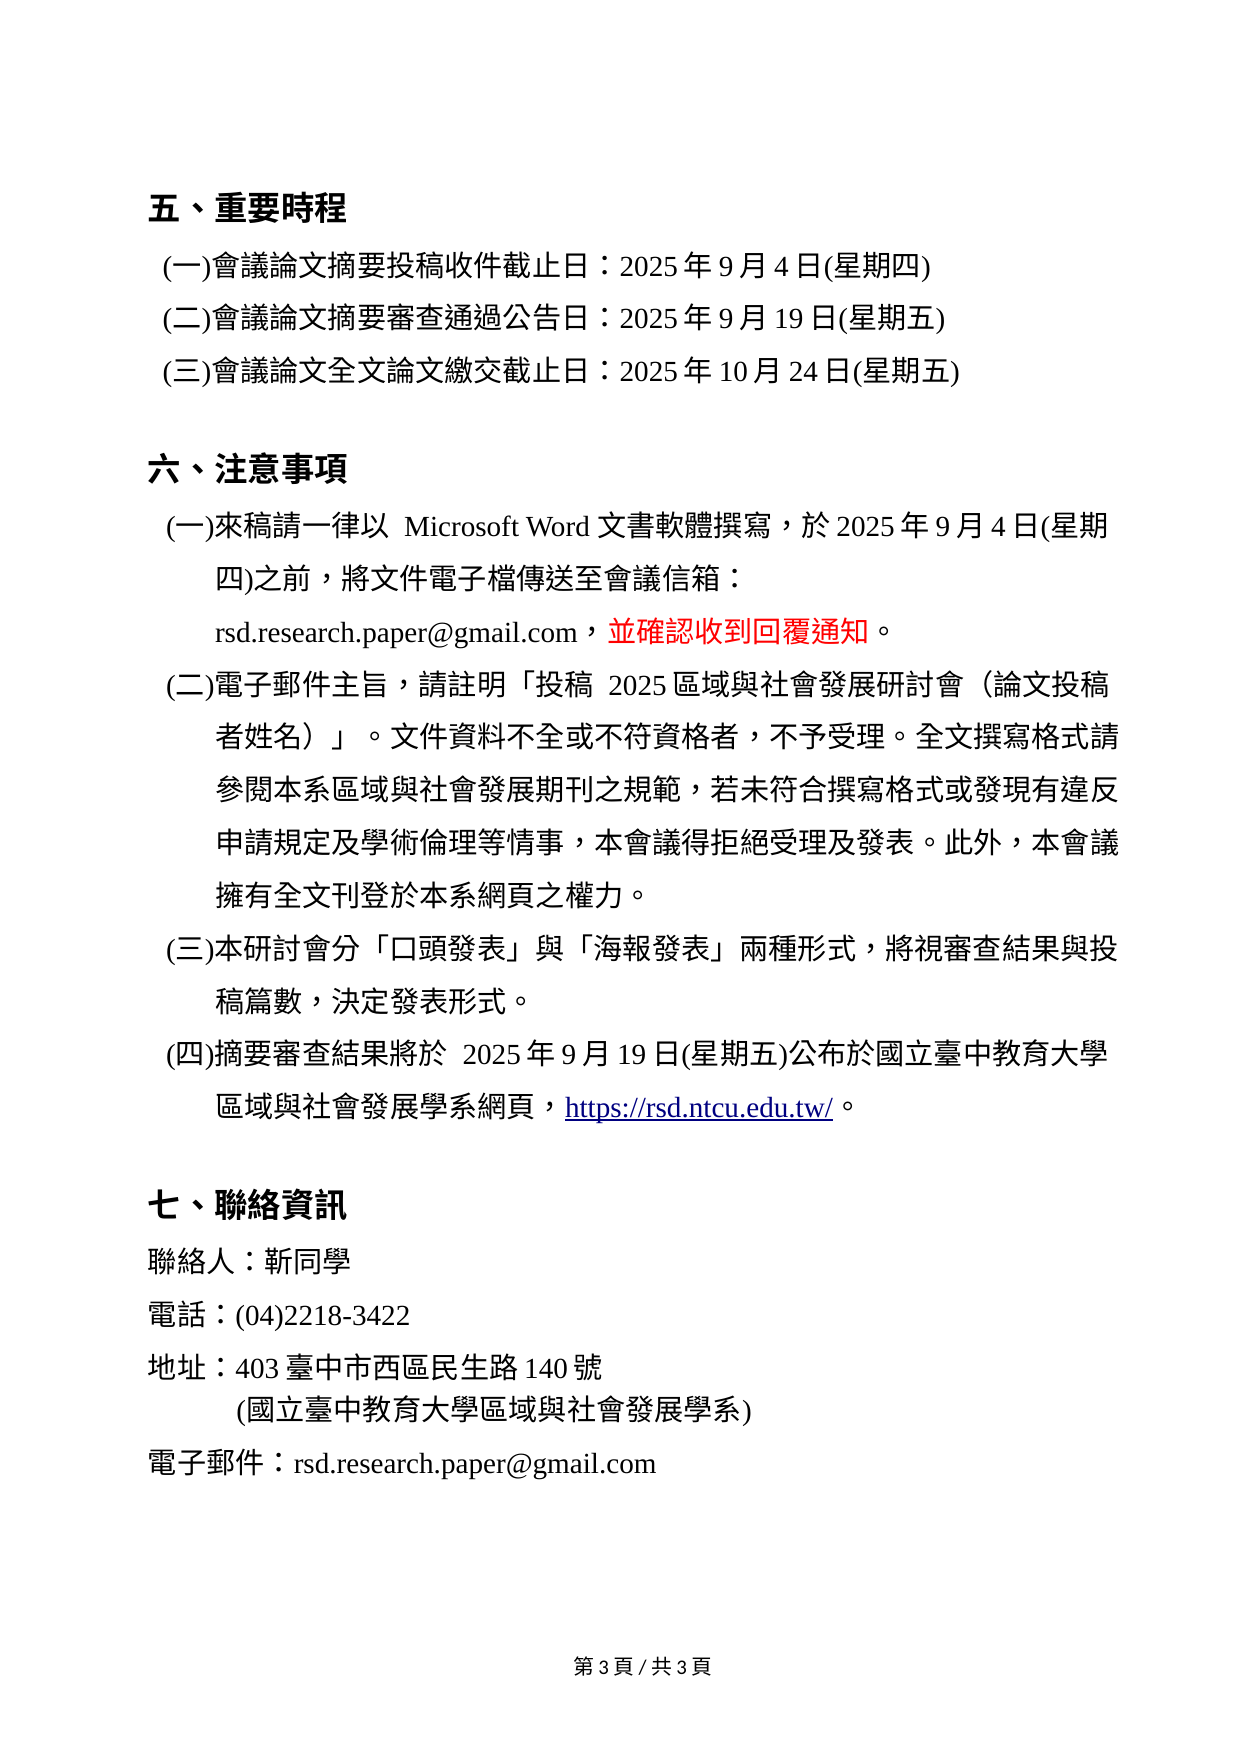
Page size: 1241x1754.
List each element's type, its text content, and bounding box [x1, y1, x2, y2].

text (三)會議論文全文論文繳交截止日：2025年10月24日(星期五) [162, 348, 1137, 390]
text (國立臺中教育大學區域與社會發展學系) [236, 1387, 1137, 1429]
text (二)會議論文摘要審查通過公告日：2025年9月19日(星期五) [162, 295, 1137, 337]
text (四)摘要審查結果將於 2025年9月19日(星期五)公布於國立臺中教育大學區域與社會發展學系網頁，https://rsd.ntcu.edu.tw/。 [166, 1031, 1137, 1126]
text (一)會議論文摘要投稿收件截止日：2025年9月4日(星期四) [162, 242, 1137, 284]
text 五、重要時程 [148, 182, 1137, 230]
text (三)本研討會分「口頭發表」與「海報發表」兩種形式，將視審查結果與投稿篇數，決定發表形式。 [166, 925, 1137, 1020]
text 地址：403臺中市西區民生路140號 [148, 1344, 1137, 1387]
text 六、注意事項 [148, 443, 1137, 491]
text (一)來稿請一律以 Microsoft Word 文書軟體撰寫，於2025年9月4日(星期四)之前，將文件電子檔傳送至會議信箱：rsd.research.paper@gmail.com，並確認收到回覆通知。 [166, 503, 1137, 651]
text 七、聯絡資訊 [148, 1178, 1137, 1227]
text 聯絡人：靳同學 [148, 1239, 1137, 1281]
text 電子郵件：rsd.research.paper@gmail.com [148, 1439, 1137, 1482]
text (二)電子郵件主旨，請註明「投稿 2025區域與社會發展研討會（論文投稿者姓名）」。文件資料不全或不符資格者，不予受理。全文撰寫格式請參閱本系區域與社會發展期刊之規範，若未符合撰寫格式或發現有違反申請規定及學術倫理等情事，本會議得拒絕受理及發表。此外，本會議擁有全文刊登於本系網頁之權力。 [166, 661, 1137, 915]
text 電話：(04)2218-3422 [148, 1291, 1137, 1334]
